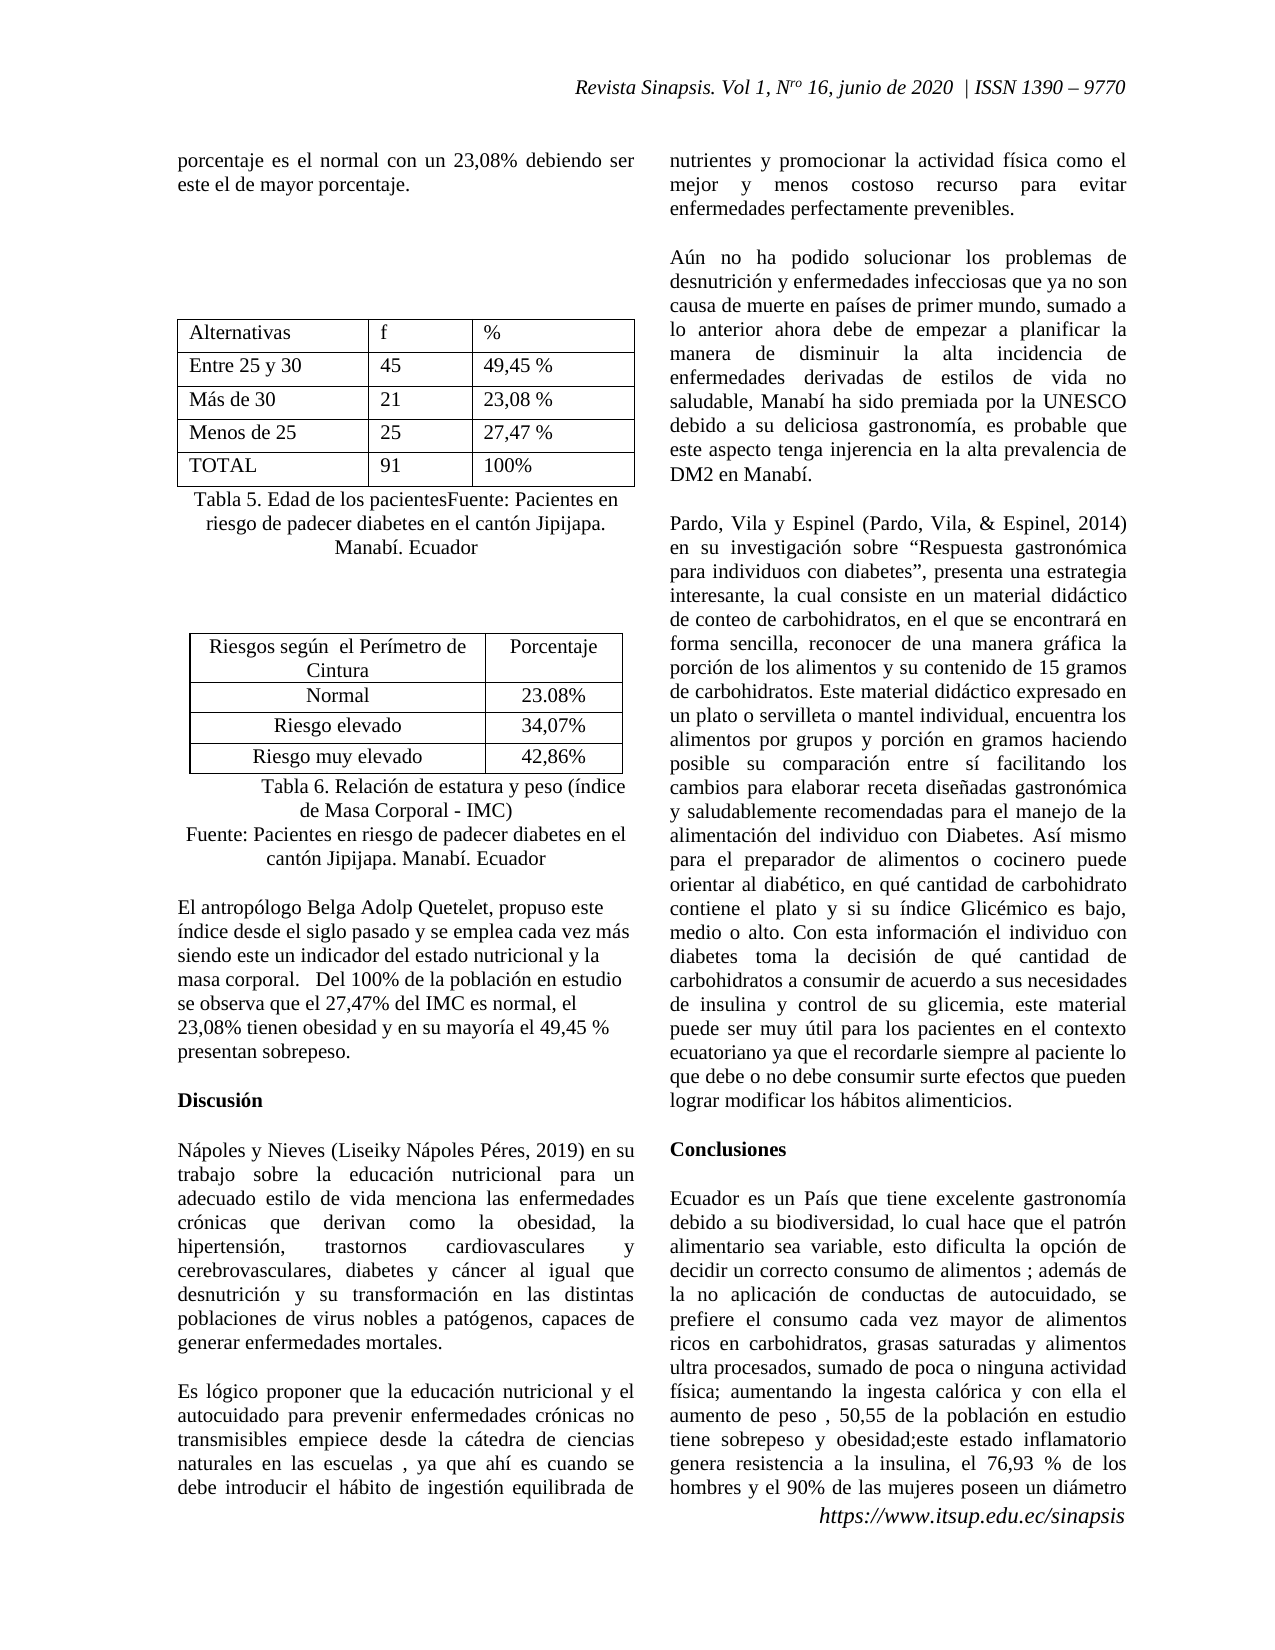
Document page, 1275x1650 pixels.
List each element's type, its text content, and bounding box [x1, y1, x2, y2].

text Fuente: Pacientes en riesgo de padecer diabetes en el cantón Jipijapa. Manabí. Ecuador [177, 822, 635, 870]
text Tabla 5. Edad de los pacientesFuente: Pacientes en riesgo de padecer diabetes en el cantón Jipijapa. Manabí. Ecuador [177, 487, 635, 559]
text Tabla 6. Relación de estatura y peso (índice de Masa Corporal - IMC) [177, 774, 635, 822]
text El antropólogo Belga Adolp Quetelet, propuso este índice desde el siglo pasado y se emplea cada vez más siendo este un indicador del estado nutricional y la masa corporal. Del 100% de la población en estudio se observa que el 27,47% del IMC es normal, el 23,08% tienen obesidad y en su mayoría el 49,45 % presentan sobrepeso. [177, 895, 635, 1063]
table_header Riesgos según el Perímetro de Cintura [191, 634, 485, 682]
text Ecuador es un País que tiene excelente gastronomía debido a su biodiversidad, lo cual hace que el patrón alimentario sea variable, esto dificulta la opción de decidir un correcto consumo de alimentos ; además de la no aplicación de conductas de autocuidado, se prefiere el consumo cada vez mayor de alimentos ricos en carbohidratos, grasas saturadas y alimentos ultra procesados, sumado de poca o ninguna actividad física; aumentando la ingesta calórica y con ella el aumento de peso , 50,55 de la población en estudio tiene sobrepeso y obesidad;este estado inflamatorio genera resistencia a la insulina, el 76,93 % de los hombres y el 90% de las mujeres poseen un diámetro [669, 1186, 1127, 1499]
table_cell 34,07% [486, 713, 622, 742]
table_cell 23.08% [486, 683, 622, 712]
table_cell Riesgo elevado [191, 713, 485, 742]
text Pardo, Vila y Espinel (Pardo, Vila, & Espinel, 2014) en su investigación sobre “Respuesta gastronómica para individuos con diabetes”, presenta una estrategia interesante, la cual consiste en un material didáctico de conteo de carbohidratos, en el que se encontrará en forma sencilla, reconocer de una manera gráfica la porción de los alimentos y su contenido de 15 gramos de carbohidratos. Este material didáctico expresado en un plato o servilleta o mantel individual, encuentra los alimentos por grupos y porción en gramos haciendo posible su comparación entre sí facilitando los cambios para elaborar receta diseñadas gastronómica y saludablemente recomendadas para el manejo de la alimentación del individuo con Diabetes. Así mismo para el preparador de alimentos o cocinero puede orientar al diabético, en qué cantidad de carbohidrato contiene el plato y si su índice Glicémico es bajo, medio o alto. Con esta información el individuo con diabetes toma la decisión de qué cantidad de carbohidratos a consumir de acuerdo a sus necesidades de insulina y control de su glicemia, este material puede ser muy útil para los pacientes en el contexto ecuatoriano ya que el recordarle siempre al paciente lo que debe o no debe consumir surte efectos que pueden lograr modificar los hábitos alimenticios. [669, 511, 1127, 1112]
table_cell Más de 30 [178, 387, 368, 419]
text Discusión [177, 1088, 635, 1112]
table_cell Riesgo muy elevado [191, 744, 485, 773]
text Aún no ha podido solucionar los problemas de desnutrición y enfermedades infecciosas que ya no son causa de muerte en países de primer mundo, sumado a lo anterior ahora debe de empezar a planificar la manera de disminuir la alta incidencia de enfermedades derivadas de estilos de vida no saludable, Manabí ha sido premiada por la UNESCO debido a su deliciosa gastronomía, es probable que este aspecto tenga injerencia en la alta prevalencia de DM2 en Manabí. [669, 245, 1127, 486]
table_cell 49,45 % [473, 353, 634, 386]
table_header Alternativas [178, 320, 368, 352]
table_cell 21 [369, 387, 472, 419]
table_cell Menos de 25 [178, 420, 368, 452]
table_cell 100% [473, 453, 634, 486]
text nutrientes y promocionar la actividad física como el mejor y menos costoso recurso para evitar enfermedades perfectamente prevenibles. [669, 148, 1127, 220]
table_cell 25 [369, 420, 472, 452]
table_cell 23,08 % [473, 387, 634, 419]
table_cell 27,47 % [473, 420, 634, 452]
text Nápoles y Nieves (Liseiky Nápoles Péres, 2019) en su trabajo sobre la educación nutricional para un adecuado estilo de vida menciona las enfermedades crónicas que derivan como la obesidad, la hipertensión, trastornos cardiovasculares y cerebrovasculares, diabetes y cáncer al igual que desnutrición y su transformación en las distintas poblaciones de virus nobles a patógenos, capaces de generar enfermedades mortales. [177, 1137, 635, 1354]
table_cell Normal [191, 683, 485, 712]
table_header % [473, 320, 634, 352]
text Conclusiones [669, 1137, 1127, 1161]
text Es lógico proponer que la educación nutricional y el autocuidado para prevenir enfermedades crónicas no transmisibles empiece desde la cátedra de ciencias naturales en las escuelas , ya que ahí es cuando se debe introducir el hábito de ingestión equilibrada de [177, 1379, 635, 1499]
table_cell 91 [369, 453, 472, 486]
table_cell TOTAL [178, 453, 368, 486]
table_header f [369, 320, 472, 352]
table_cell 45 [369, 353, 472, 386]
table_header Porcentaje [486, 634, 622, 682]
table_cell 42,86% [486, 744, 622, 773]
table_cell Entre 25 y 30 [178, 353, 368, 386]
text porcentaje es el normal con un 23,08% debiendo ser este el de mayor porcentaje. [177, 148, 635, 196]
